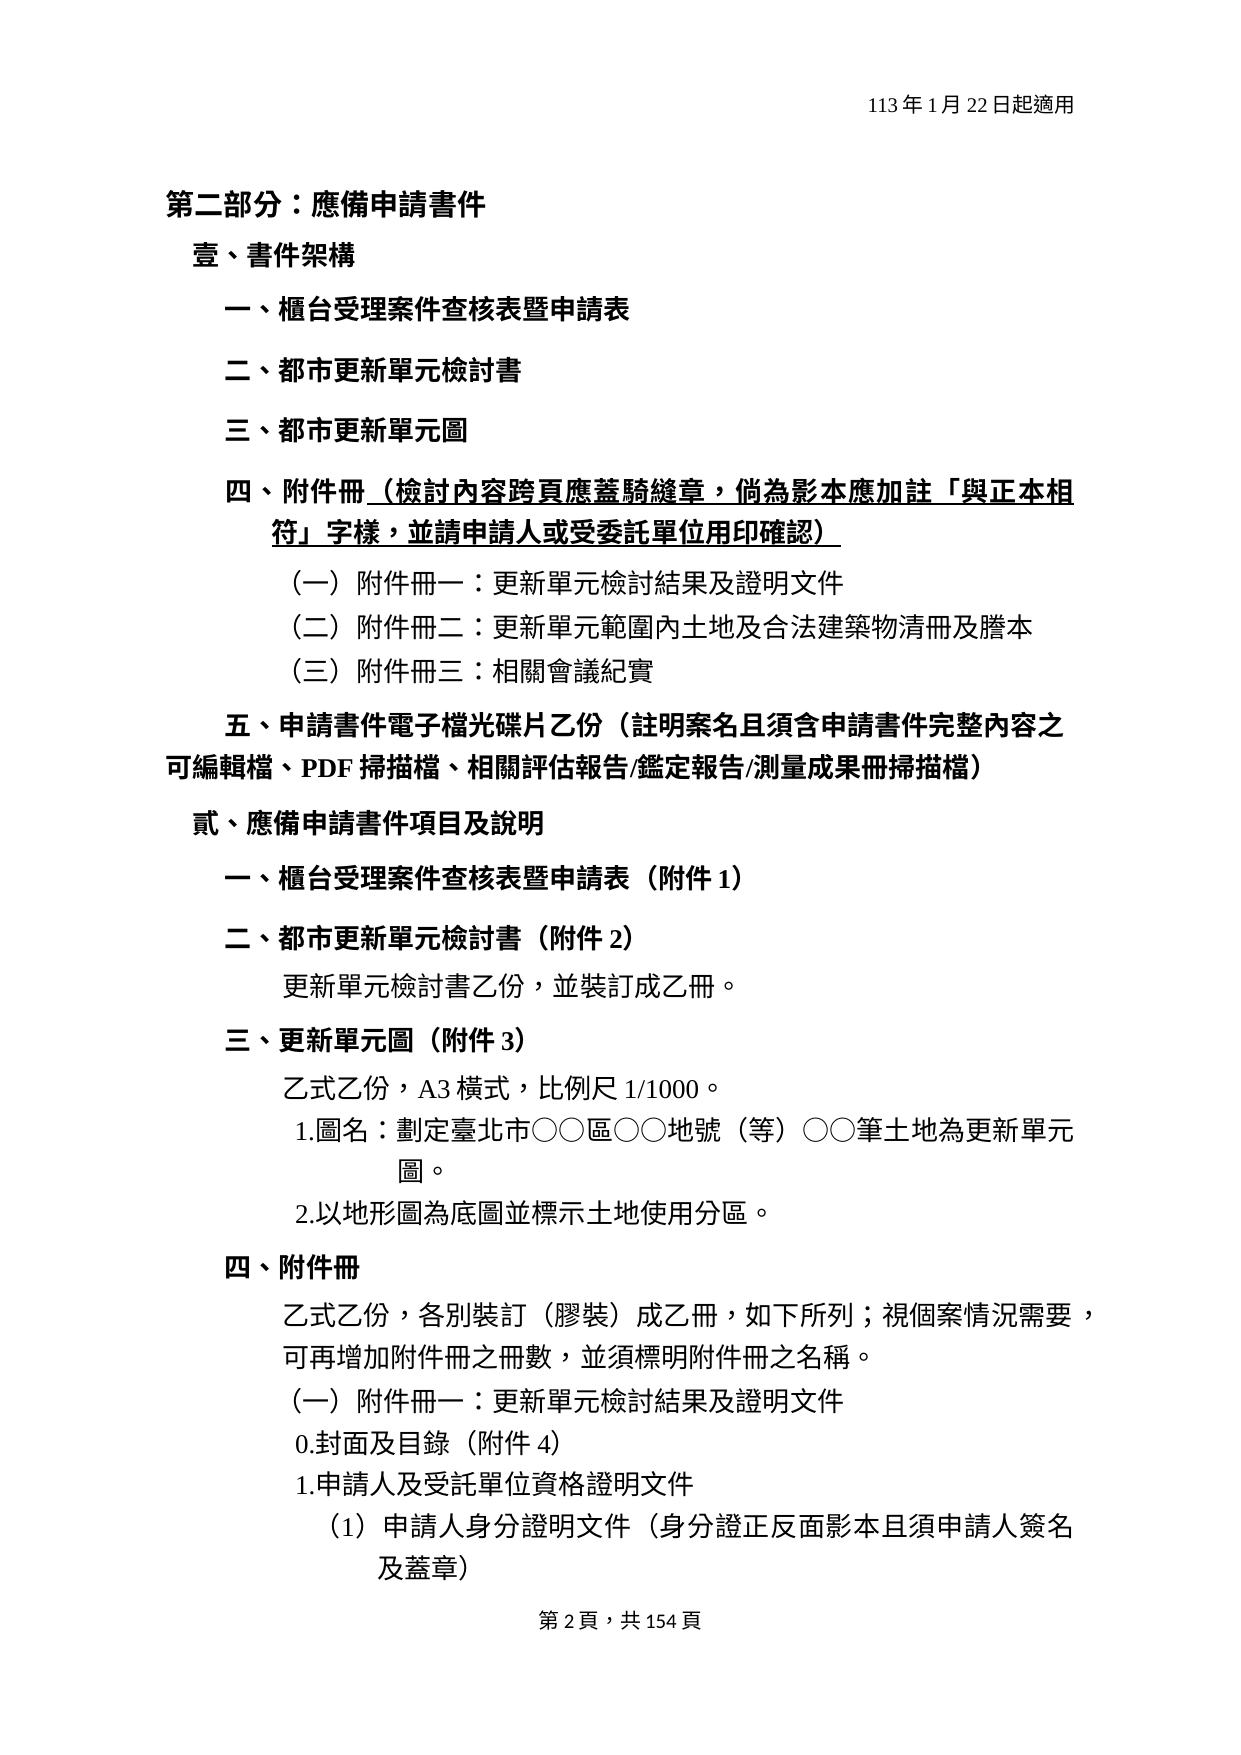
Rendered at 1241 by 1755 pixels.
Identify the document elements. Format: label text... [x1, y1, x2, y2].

text （二）附件冊二：更新單元範圍內土地及合法建築物清冊及謄本 [275, 604, 1075, 646]
text 1.圖名：劃定臺北市○○區○○地號（等）○○筆土地為更新單元圖。 [294, 1107, 1075, 1190]
text （一）附件冊一：更新單元檢討結果及證明文件 [275, 560, 1075, 601]
text 更新單元檢討書乙份，並裝訂成乙冊。 [282, 963, 1075, 1005]
text 五、申請書件電子檔光碟片乙份（註明案名且須含申請書件完整內容之可編輯檔、PDF掃描檔、相關評估報告/鑑定報告/測量成果冊掃描檔） [165, 702, 1075, 786]
text 二、都市更新單元檢討書（附件2） [165, 915, 1075, 957]
text 二、都市更新單元檢討書 [165, 347, 1075, 388]
text （三）附件冊三：相關會議紀實 [275, 648, 1075, 690]
text 乙式乙份，A3橫式，比例尺1/1000。 [282, 1065, 1075, 1107]
text 1.申請人及受託單位資格證明文件 [295, 1461, 1075, 1503]
text 壹、書件架構 [165, 232, 1075, 274]
text 第二部分：應備申請書件 [165, 181, 1075, 223]
text 一、櫃台受理案件查核表暨申請表 [165, 286, 1075, 328]
text 四、附件冊（檢討內容跨頁應蓋騎縫章，倘為影本應加註「與正本相符」字樣，並請申請人或受委託單位用印確認） [225, 468, 1075, 551]
text 三、更新單元圖（附件3） [165, 1017, 1075, 1059]
text 四、附件冊 [165, 1244, 1075, 1286]
text 0.封面及目錄（附件4） [295, 1420, 1075, 1461]
text 三、都市更新單元圖 [165, 407, 1075, 449]
text 乙式乙份，各別裝訂（膠裝）成乙冊，如下所列；視個案情況需要，可再增加附件冊之冊數，並須標明附件冊之名稱。 [282, 1292, 1075, 1376]
text 一、櫃台受理案件查核表暨申請表（附件1） [165, 855, 1075, 896]
text 2.以地形圖為底圖並標示土地使用分區。 [295, 1190, 1075, 1232]
text 貳、應備申請書件項目及說明 [165, 801, 1075, 842]
text （一）附件冊一：更新單元檢討結果及證明文件 [275, 1378, 1075, 1420]
text （1）申請人身分證明文件（身分證正反面影本且須申請人簽名及蓋章） [313, 1503, 1075, 1586]
